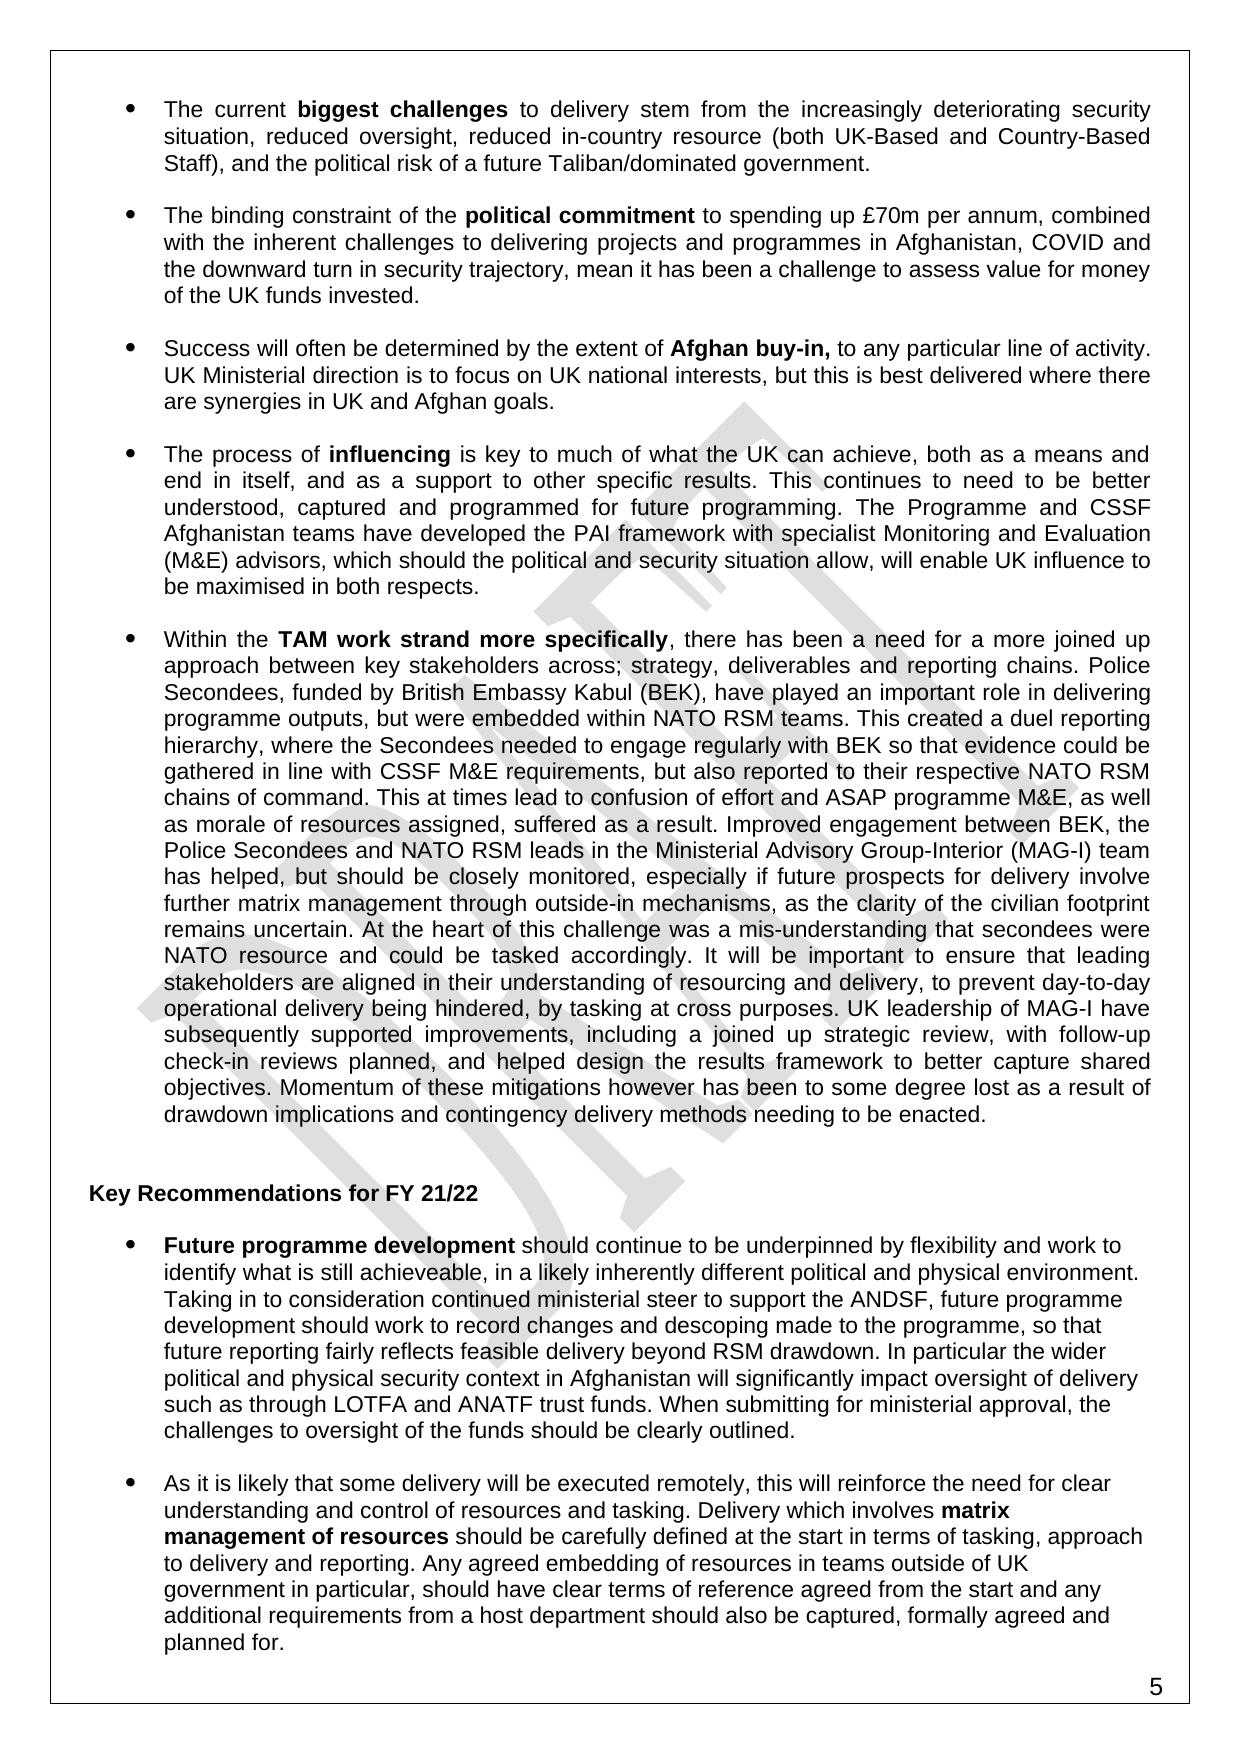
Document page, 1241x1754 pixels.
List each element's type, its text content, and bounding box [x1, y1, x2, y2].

list The process of influencing is key to much of what the UK can achieve, both as a means and end in itself, and as a support to other specific results. This continues to need to be better understood, captured and programmed for future programming. The Programme and CSSF Afghanistan teams have developed the PAI framework with specialist Monitoring and Evaluation (M&E) advisors, which should the political and security situation allow, will enable UK influence to be maximised in both respects. [126, 441, 814, 599]
text Key Recommendations for FY 21/22 [376, 1179, 522, 1206]
list Future programme development should continue to be underpinned by flexibility and work to identify what is still achieveable, in a likely inherently different political and physical environment. Taking in to consideration continued ministerial steer to support the ANDSF, future programme development should work to record changes and descoping made to the programme, so that future reporting fairly reflects feasible delivery beyond RSM drawdown. In particular the wider political and physical security context in Afghanistan will significantly impact oversight of delivery such as through LOTFA and ANATF trust funds. When submitting for ministerial approval, the challenges to oversight of the funds should be clearly outlined. [126, 1232, 1152, 1444]
text Key Recommendations for FY 21/22 [538, 1179, 626, 1206]
list The current biggest challenges to delivery stem from the increasingly deteriorating security situation, reduced oversight, reduced in-country resource (both UK-Based and Country-Based Staff), and the political risk of a future Taliban/dominated government. [126, 96, 1152, 176]
list The process of influencing is key to much of what the UK can achieve, both as a means and end in itself, and as a support to other specific results. This continues to need to be better understood, captured and programmed for future programming. The Programme and CSSF Afghanistan teams have developed the PAI framework with specialist Monitoring and Evaluation (M&E) advisors, which should the political and security situation allow, will enable UK influence to be maximised in both respects. [724, 441, 1152, 599]
list As it is likely that some delivery will be executed remotely, this will reinforce the need for clear understanding and control of resources and tasking. Delivery which involves matrix management of resources should be carefully defined at the start in terms of tasking, approach to delivery and reporting. Any agreed embedding of resources in teams outside of UK government in particular, should have clear terms of reference agreed from the start and any additional requirements from a host department should also be captured, formally agreed and planned for. [126, 1470, 1152, 1655]
list Within the TAM work strand more specifically, there has been a need for a more joined up approach between key stakeholders across; strategy, deliverables and reporting chains. Police Secondees, funded by British Embassy Kabul (BEK), have played an important role in delivering programme outputs, but were embedded within NATO RSM teams. This created a duel reporting hierarchy, where the Secondees needed to engage regularly with BEK so that evidence could be gathered in line with CSSF M&E requirements, but also reported to their respective NATO RSM chains of command. This at times lead to confusion of effort and ASAP programme M&E, as well as morale of resources assigned, suffered as a result. Improved engagement between BEK, the Police Secondees and NATO RSM leads in the Ministerial Advisory Group-Interior (MAG-I) team has helped, but should be closely monitored, especially if future prospects for delivery involve further matrix management through outside-in mechanisms, as the clarity of the civilian footprint remains uncertain. At the heart of this challenge was a mis-understanding that secondees were NATO resource and could be tasked accordingly. It will be important to ensure that leading stakeholders are aligned in their understanding of resourcing and delivery, to prevent day-to-day operational delivery being hindered, by tasking at cross purposes. UK leadership of MAG-I have subsequently supported improvements, including a joined up strategic review, with follow-up check-in reviews planned, and helped design the results framework to better capture shared objectives. Momentum of these mitigations however has been to some degree lost as a result of drawdown implications and contingency delivery methods needing to be enacted. [126, 626, 1152, 1127]
list Success will often be determined by the extent of Afghan buy-in, to any particular line of activity. UK Ministerial direction is to focus on UK national interests, but this is best delivered where there are synergies in UK and Afghan goals. [126, 335, 1152, 414]
text Key Recommendations for FY 21/22 [89, 1179, 364, 1206]
text Key Recommendations for FY 21/22 [662, 1179, 1152, 1206]
list The binding constraint of the political commitment to spending up £70m per annum, combined with the inherent challenges to delivering projects and programmes in Afghanistan, COVID and the downward turn in security trajectory, mean it has been a challenge to assess value for money of the UK funds invested. [126, 202, 1152, 308]
